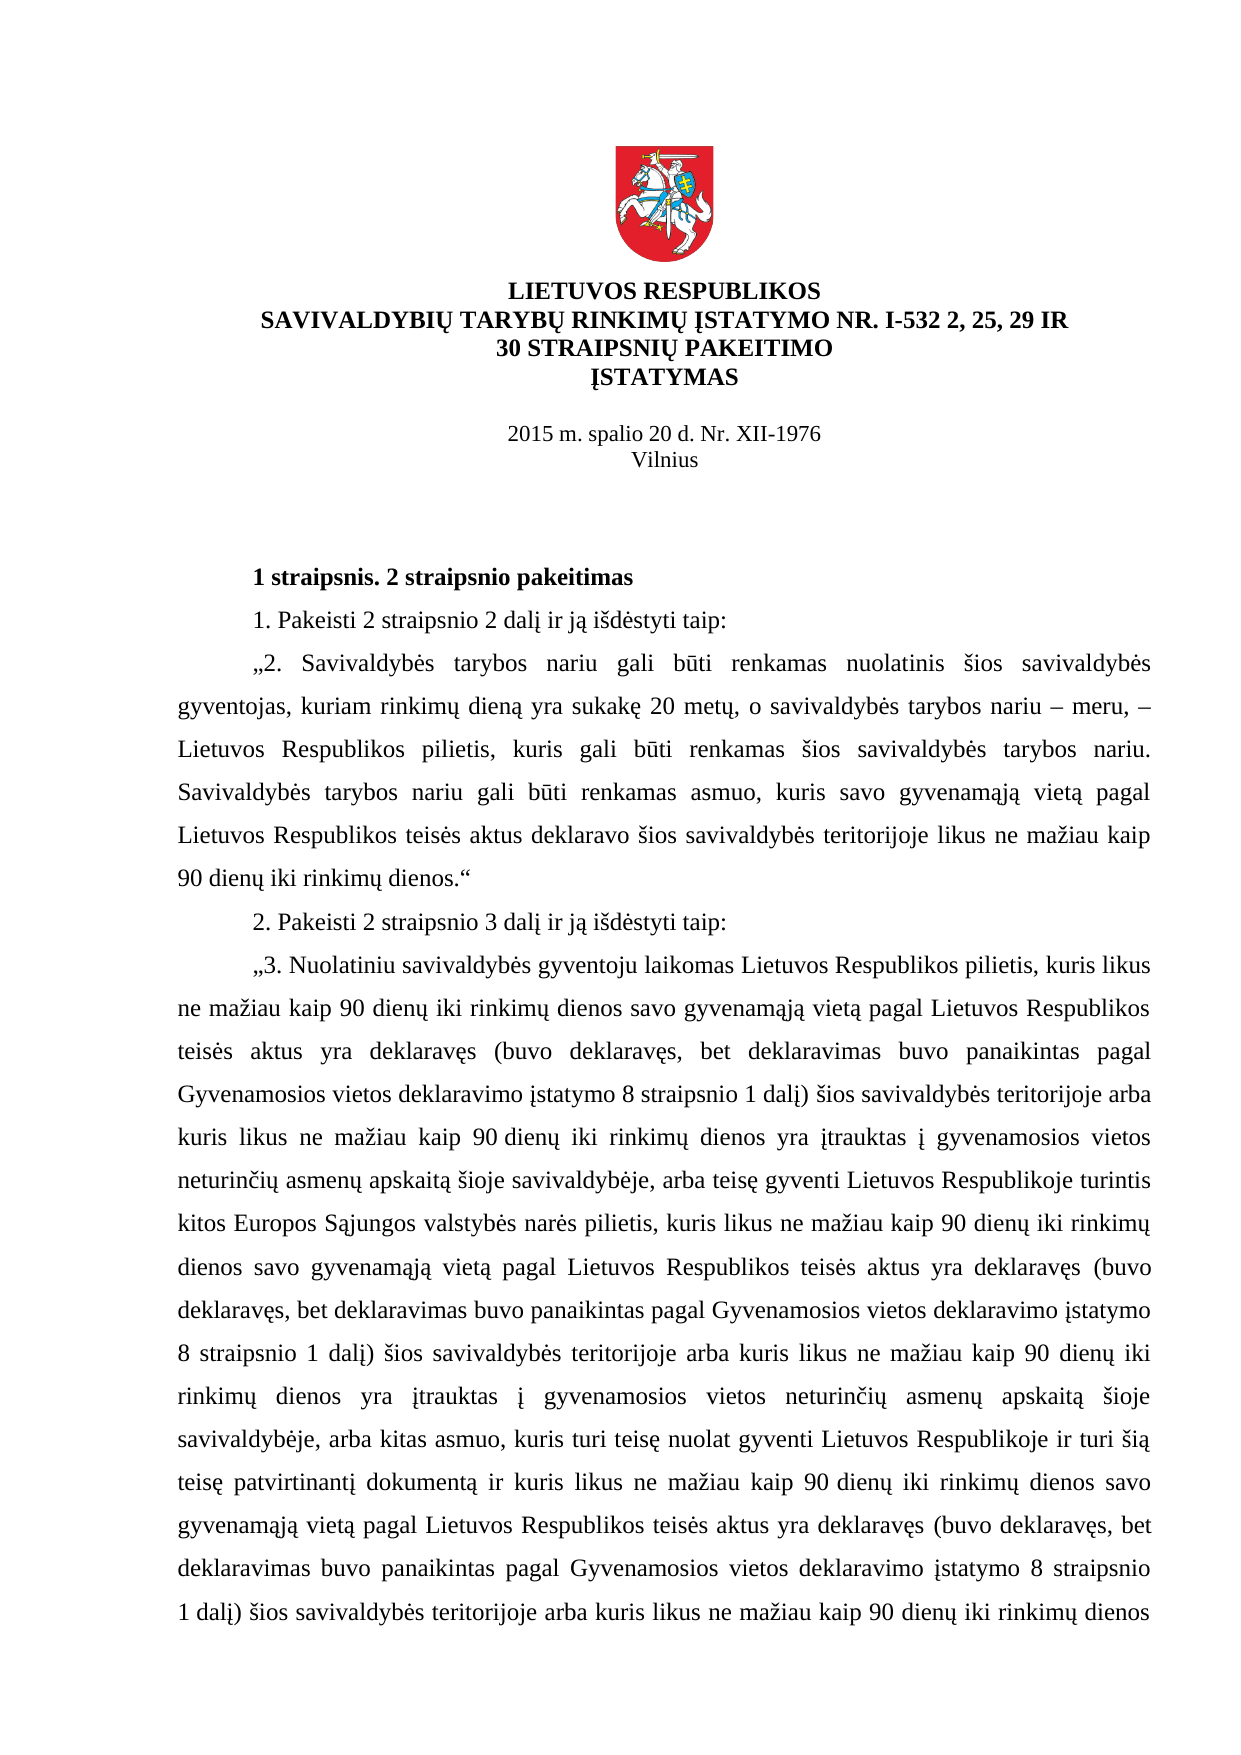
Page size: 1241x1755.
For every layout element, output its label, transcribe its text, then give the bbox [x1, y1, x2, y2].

text Vilnius [177, 446, 1152, 472]
text „3. Nuolatiniu savivaldybės gyventoju laikomas Lietuvos Respublikos pilietis, kuris likus ne mažiau kaip 90 dienų iki rinkimų dienos savo gyvenamąją vietą pagal Lietuvos Respublikos teisės aktus yra deklaravęs (buvo deklaravęs, bet deklaravimas buvo panaikintas pagal Gyvenamosios vietos deklaravimo įstatymo 8 straipsnio 1 dalį) šios savivaldybės teritorijoje arba kuris likus ne mažiau kaip 90 dienų iki rinkimų dienos yra įtrauktas į gyvenamosios vietos neturinčių asmenų apskaitą šioje savivaldybėje, arba teisę gyventi Lietuvos Respublikoje turintis kitos Europos Sąjungos valstybės narės pilietis, kuris likus ne mažiau kaip 90 dienų iki rinkimų dienos savo gyvenamąją vietą pagal Lietuvos Respublikos teisės aktus yra deklaravęs (buvo deklaravęs, bet deklaravimas buvo panaikintas pagal Gyvenamosios vietos deklaravimo įstatymo 8 straipsnio 1 dalį) šios savivaldybės teritorijoje arba kuris likus ne mažiau kaip 90 dienų iki rinkimų dienos yra įtrauktas į gyvenamosios vietos neturinčių asmenų apskaitą šioje savivaldybėje, arba kitas asmuo, kuris turi teisę nuolat gyventi Lietuvos Respublikoje ir turi šią teisę patvirtinantį dokumentą ir kuris likus ne mažiau kaip 90 dienų iki rinkimų dienos savo gyvenamąją vietą pagal Lietuvos Respublikos teisės aktus yra deklaravęs (buvo deklaravęs, bet deklaravimas buvo panaikintas pagal Gyvenamosios vietos deklaravimo įstatymo 8 straipsnio 1 dalį) šios savivaldybės teritorijoje arba kuris likus ne mažiau kaip 90 dienų iki rinkimų dienos [177, 950, 1152, 1625]
text SAVIVALDYBIŲ TARYBŲ RINKIMŲ ĮSTATYMO NR. I-532 2, 25, 29 IR 30 STRAIPSNIŲ PAKEITIMO [177, 305, 1152, 362]
text 1 straipsnis. 2 straipsnio pakeitimas [177, 562, 1152, 590]
text 1. Pakeisti 2 straipsnio 2 dalį ir ją išdėstyti taip: [177, 605, 1152, 633]
text 2015 m. spalio 20 d. Nr. XII-1976 [177, 420, 1152, 446]
text ĮSTATYMAS [177, 362, 1152, 391]
text LIETUVOS RESPUBLIKOS [177, 276, 1152, 305]
text 2. Pakeisti 2 straipsnio 3 dalį ir ją išdėstyti taip: [177, 907, 1152, 935]
text „2. Savivaldybės tarybos nariu gali būti renkamas nuolatinis šios savivaldybės gyventojas, kuriam rinkimų dieną yra sukakę 20 metų, o savivaldybės tarybos nariu – meru, – Lietuvos Respublikos pilietis, kuris gali būti renkamas šios savivaldybės tarybos nariu. Savivaldybės tarybos nariu gali būti renkamas asmuo, kuris savo gyvenamąją vietą pagal Lietuvos Respublikos teisės aktus deklaravo šios savivaldybės teritorijoje likus ne mažiau kaip 90 dienų iki rinkimų dienos.“ [177, 648, 1152, 892]
